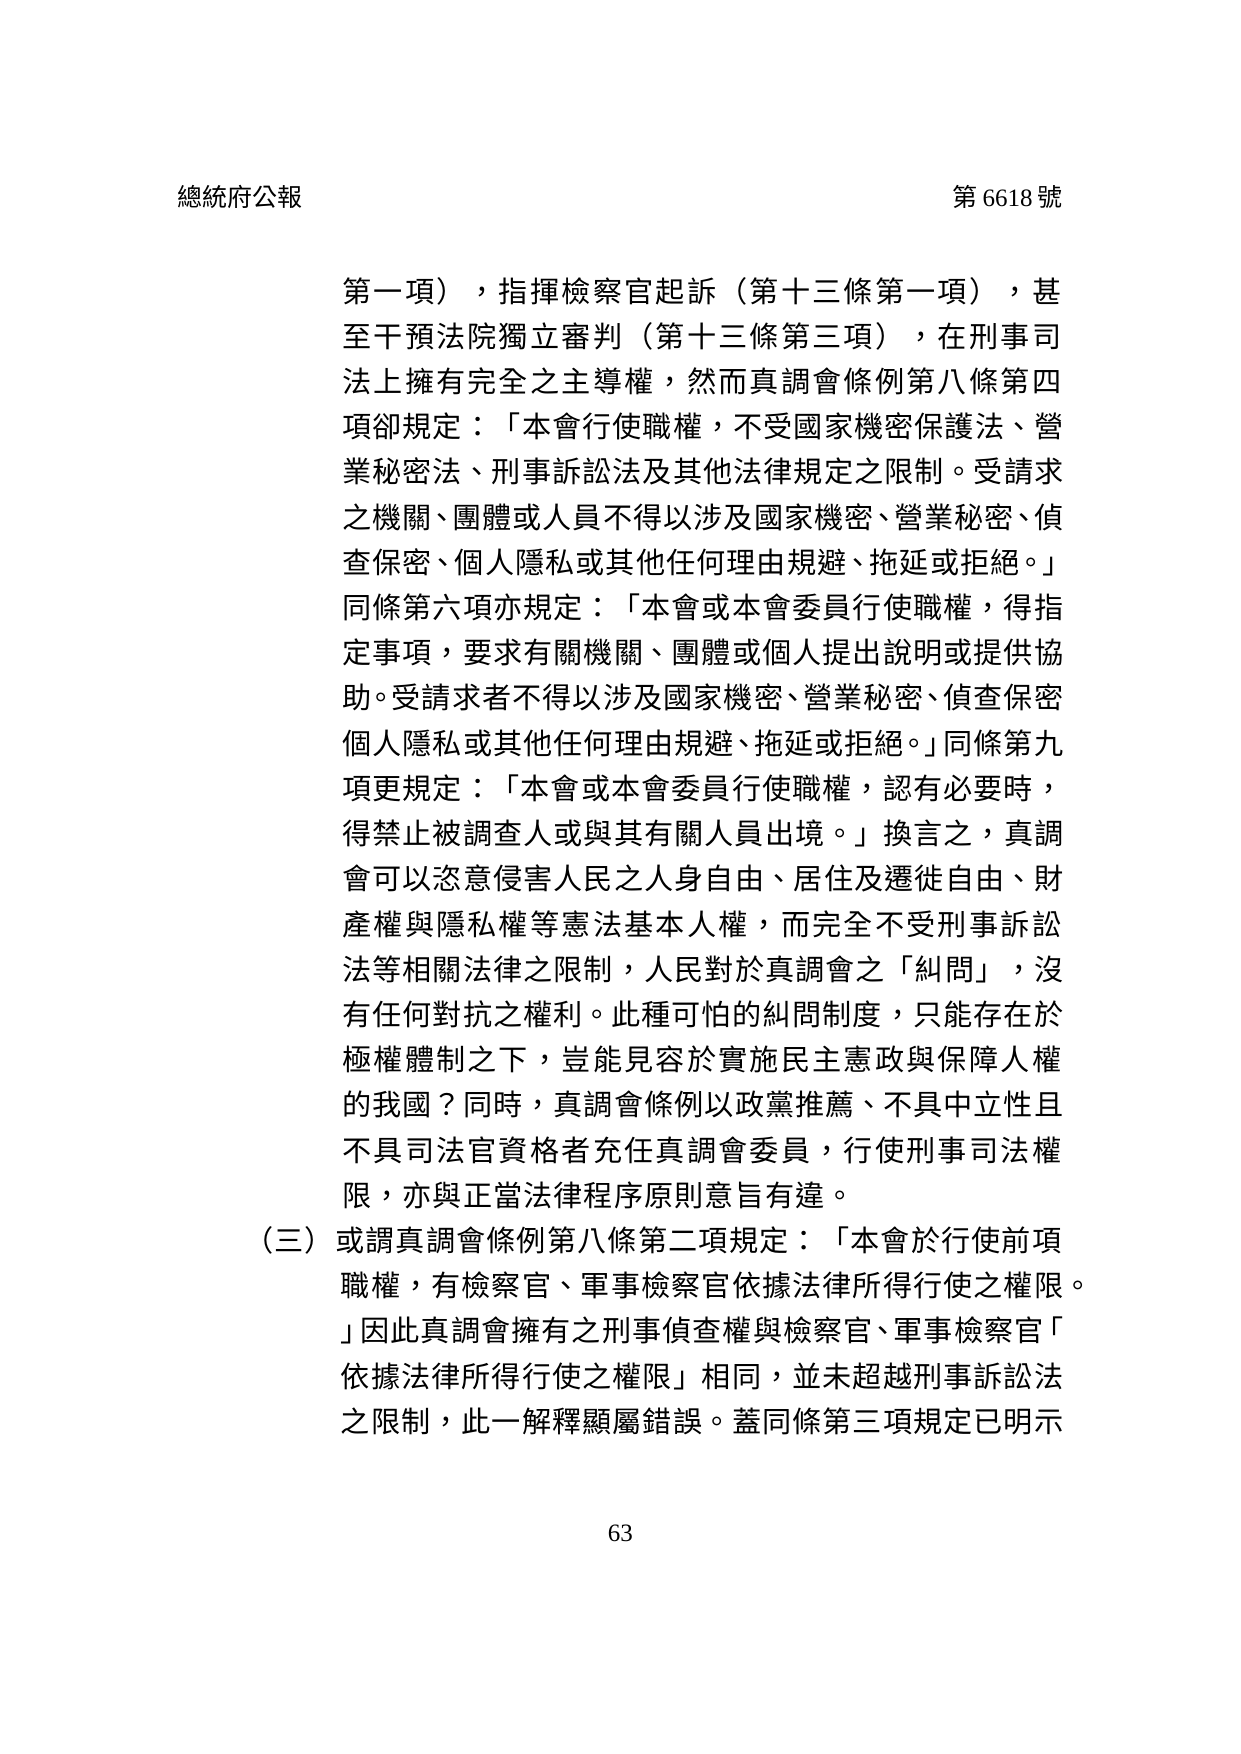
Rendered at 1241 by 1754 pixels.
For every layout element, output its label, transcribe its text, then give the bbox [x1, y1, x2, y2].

text （二）如前所述，真調會不僅完全取代檢察機關之偵查（第八條第一項、第二項、第三項）可以借調檢察官（第九條第一項），指揮檢察官起訴（第十三條第一項），甚至干預法院獨立審判（第十三條第三項），在刑事司法上擁有完全之主導權，然而真調會條例第八條第四項卻規定：「本會行使職權，不受國家機密保護法、營業秘密法、刑事訴訟法及其他法律規定之限制。受請求之機關、團體或人員不得以涉及國家機密、營業秘密、偵查保密、個人隱私或其他任何理由規避、拖延或拒絕。」同條第六項亦規定：「本會或本會委員行使職權，得指定事項，要求有關機關、團體或個人提出說明或提供協助。受請求者不得以涉及國家機密、營業秘密、偵查保密、個人隱私或其他任何理由規避、拖延或拒絕。」同條第九項更規定：「本會或本會委員行使職權，認有必要時，得禁止被調查人或與其有關人員出境。」換言之，真調會可以恣意侵害人民之人身自由、居住及遷徙自由、財產權與隱私權等憲法基本人權，而完全不受刑事訴訟法等相關法律之限制，人民對於真調會之「糾問」，沒有任何對抗之權利。此種可怕的糾問制度，只能存在於極權體制之下，豈能見容於實施民主憲政與保障人權的我國？同時，真調會條例以政黨推薦、不具中立性且不具司法官資格者充任真調會委員，行使刑事司法權限，亦與正當法律程序原則意旨有違。 [244, 266, 1063, 1215]
text （三）或謂真調會條例第八條第二項規定：「本會於行使前項職權，有檢察官、軍事檢察官依據法律所得行使之權限。」因此真調會擁有之刑事偵查權與檢察官、軍事檢察官「依據法律所得行使之權限」相同，並未超越刑事訴訟法之限制，此一解釋顯屬錯誤。蓋同條第三項規定已明示真調會行使職權，「不受國家機密保護法、營業秘密法、刑事訴訟法及其他法律之限制」，表明真調會擁有之刑事偵查權比檢察官還大，此種不受任何限制之刑事偵查權，明顯違反憲法第八條、第十六條規定與正當法律程序原則。 [244, 1215, 1063, 1441]
